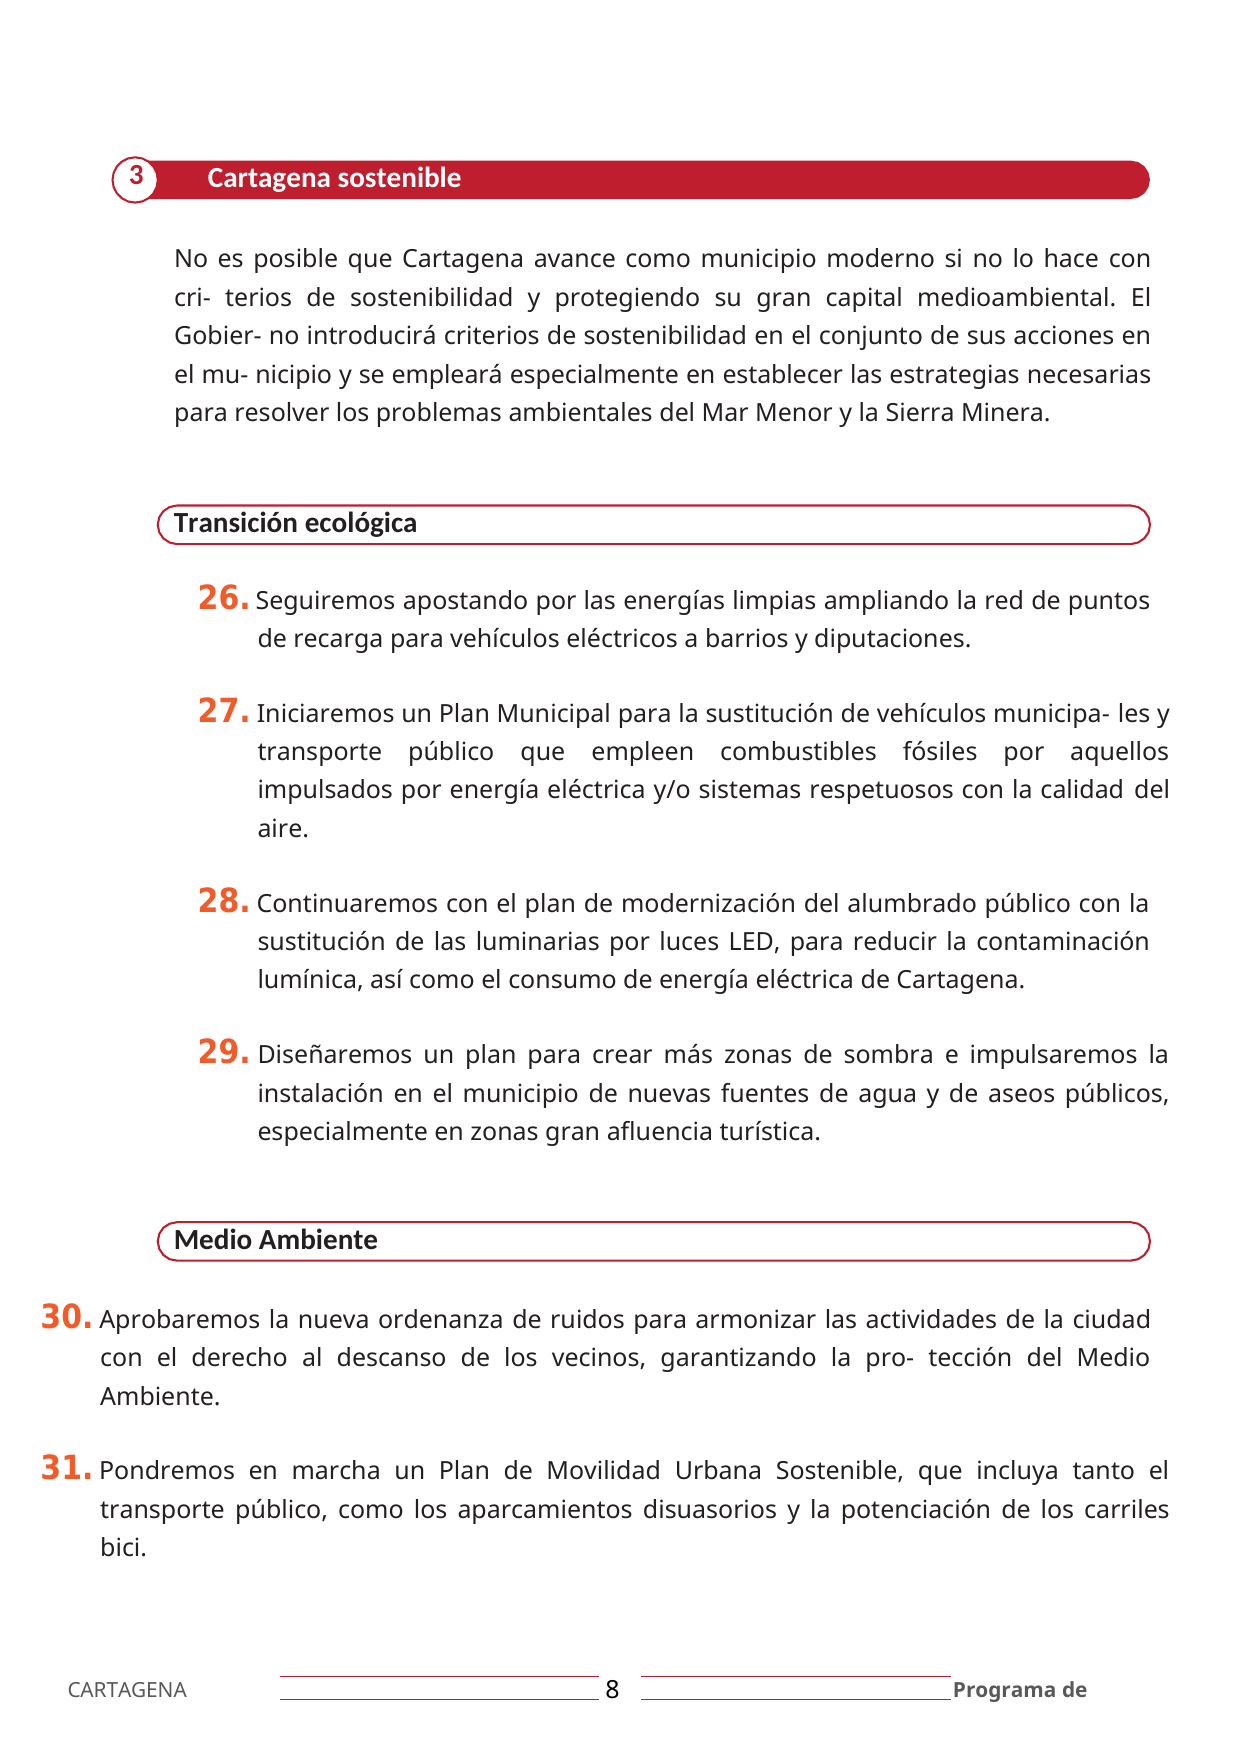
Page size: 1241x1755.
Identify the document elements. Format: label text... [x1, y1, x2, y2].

list Diseñaremos un plan para crear más zonas de sombra e impulsaremos la instalación en el municipio de nuevas fuentes de agua y de aseos públicos, especialmente en zonas gran afluencia turística. [197, 1033, 1170, 1148]
text No es posible que Cartagena avance como municipio moderno si no lo hace con cri- terios de sostenibilidad y protegiendo su gran capital medioambiental. El Gobier- no introducirá criterios de sostenibilidad en el conjunto de sus acciones en el mu- nicipio y se empleará especialmente en establecer las estrategias necesarias para resolver los problemas ambientales del Mar Menor y la Sierra Minera. [174, 241, 1151, 429]
list Continuaremos con el plan de modernización del alumbrado público con la sustitución de las luminarias por luces LED, para reducir la contaminación lumínica, así como el consumo de energía eléctrica de Cartagena. [197, 881, 1151, 996]
list Aprobaremos la nueva ordenanza de ruidos para armonizar las actividades de la ciudad con el derecho al descanso de los vecinos, garantizando la pro- tección del Medio Ambiente. [40, 1297, 1151, 1412]
list Iniciaremos un Plan Municipal para la sustitución de vehículos municipa- les y transporte público que empleen combustibles fósiles por aquellos impulsados por energía eléctrica y/o sistemas respetuosos con la calidad del aire. [197, 691, 1170, 844]
list Pondremos en marcha un Plan de Movilidad Urbana Sostenible, que incluya tanto el transporte público, como los aparcamientos disuasorios y la potenciación de los carriles bici. [40, 1449, 1170, 1564]
list Seguiremos apostando por las energías limpias ampliando la red de puntos de recarga para vehículos eléctricos a barrios y diputaciones. [197, 578, 1151, 655]
